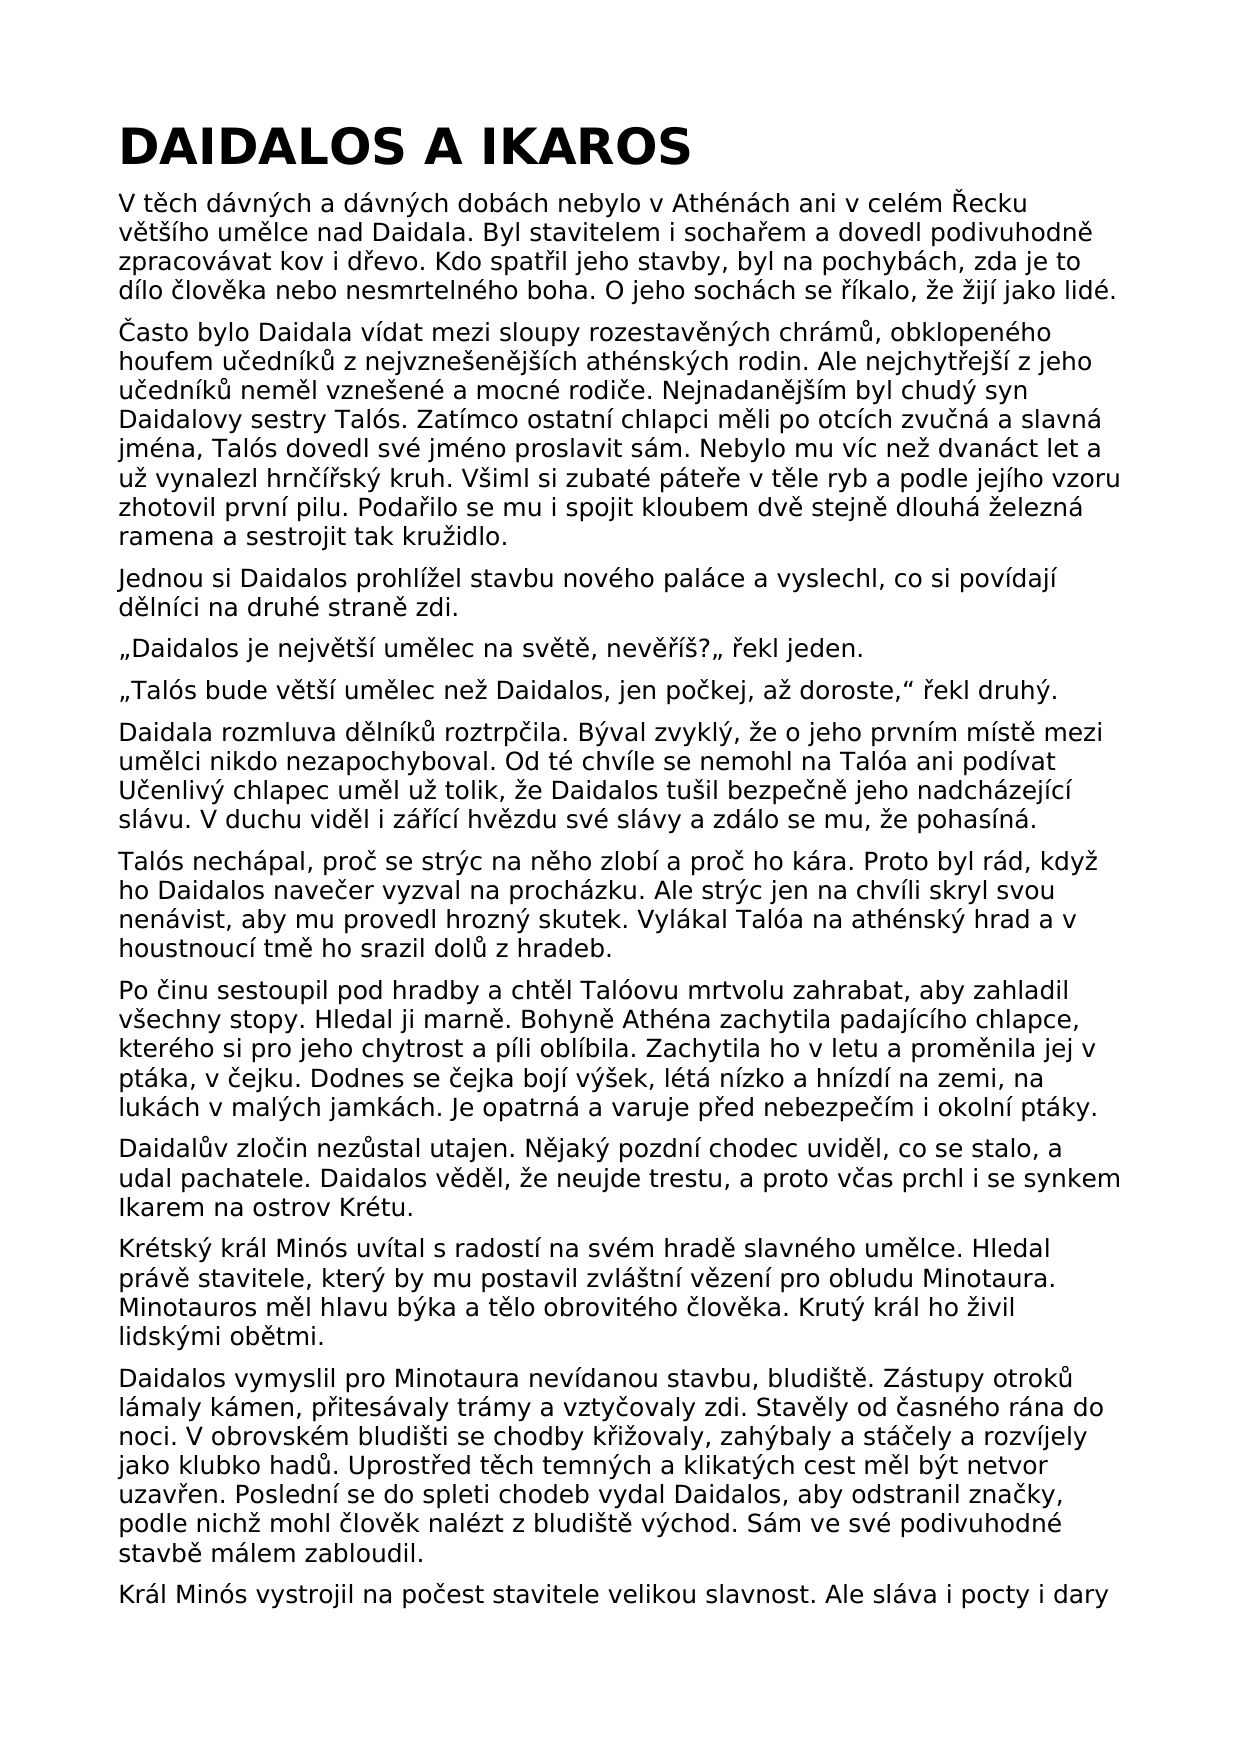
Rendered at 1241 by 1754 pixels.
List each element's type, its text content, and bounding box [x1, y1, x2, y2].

text Talós nechápal, proč se strýc na něho zlobí a proč ho kára. Proto byl rád, když ho Daidalos navečer vyzval na procházku. Ale strýc jen na chvíli skryl svou nenávist, aby mu provedl hrozný skutek. Vylákal Talóa na athénský hrad a v houstnoucí tmě ho srazil dolů z hradeb. [118, 847, 1122, 964]
text Často bylo Daidala vídat mezi sloupy rozestavěných chrámů, obklopeného houfem učedníků z nejvznešenějších athénských rodin. Ale nejchytřejší z jeho učedníků neměl vznešené a mocné rodiče. Nejnadanějším byl chudý syn Daidalovy sestry Talós. Zatímco ostatní chlapci měli po otcích zvučná a slavná jména, Talós dovedl své jméno proslavit sám. Nebylo mu víc než dvanáct let a už vynalezl hrnčířský kruh. Všiml si zubaté páteře v těle ryb a podle jejího vzoru zhotovil první pilu. Podařilo se mu i spojit kloubem dvě stejně dlouhá železná ramena a sestrojit tak kružidlo. [118, 318, 1122, 551]
text Daidala rozmluva dělníků roztrpčila. Býval zvyklý, že o jeho prvním místě mezi umělci nikdo nezapochyboval. Od té chvíle se nemohl na Talóa ani podívat Učenlivý chlapec uměl už tolik, že Daidalos tušil bezpečně jeho nadcházející slávu. V duchu viděl i zářící hvězdu své slávy a zdálo se mu, že pohasíná. [118, 718, 1122, 835]
text Jednou si Daidalos prohlížel stavbu nového paláce a vyslechl, co si povídají dělníci na druhé straně zdi. [118, 564, 1122, 622]
text Daidalos vymyslil pro Minotaura nevídanou stavbu, bludiště. Zástupy otroků lámaly kámen, přitesávaly trámy a vztyčovaly zdi. Stavěly od časného rána do noci. V obrovském bludišti se chodby křižovaly, zahýbaly a stáčely a rozvíjely jako klubko hadů. Uprostřed těch temných a klikatých cest měl být netvor uzavřen. Poslední se do spleti chodeb vydal Daidalos, aby odstranil značky, podle nichž mohl člověk nalézt z bludiště východ. Sám ve své podivuhodné stavbě málem zabloudil. [118, 1364, 1122, 1568]
text Daidalův zločin nezůstal utajen. Nějaký pozdní chodec uviděl, co se stalo, a udal pachatele. Daidalos věděl, že neujde trestu, a proto včas prchl i se synkem Ikarem na ostrov Krétu. [118, 1135, 1122, 1222]
text Král Minós vystrojil na počest stavitele velikou slavnost. Ale sláva i pocty i dary [118, 1581, 1122, 1610]
text Krétský král Minós uvítal s radostí na svém hradě slavného umělce. Hledal právě stavitele, který by mu postavil zvláštní vězení pro obludu Minotaura. Minotauros měl hlavu býka a tělo obrovitého člověka. Krutý král ho živil lidskými obětmi. [118, 1235, 1122, 1351]
text „Talós bude větší umělec než Daidalos, jen počkej, až doroste,“ řekl druhý. [118, 676, 1122, 706]
subtitle DAIDALOS A IKAROS [118, 118, 1122, 176]
text „Daidalos je největší umělec na světě, nevěříš?„ řekl jeden. [118, 635, 1122, 664]
text Po činu sestoupil pod hradby a chtěl Talóovu mrtvolu zahrabat, aby zahladil všechny stopy. Hledal ji marně. Bohyně Athéna zachytila padajícího chlapce, kterého si pro jeho chytrost a píli oblíbila. Zachytila ho v letu a proměnila jej v ptáka, v čejku. Dodnes se čejka bojí výšek, létá nízko a hnízdí na zemi, na lukách v malých jamkách. Je opatrná a varuje před nebezpečím i okolní ptáky. [118, 976, 1122, 1122]
text V těch dávných a dávných dobách nebylo v Athénách ani v celém Řecku většího umělce nad Daidala. Byl stavitelem i sochařem a dovedl podivuhodně zpracovávat kov i dřevo. Kdo spatřil jeho stavby, byl na pochybách, zda je to dílo člověka nebo nesmrtelného boha. O jeho sochách se říkalo, že žijí jako lidé. [118, 189, 1122, 306]
